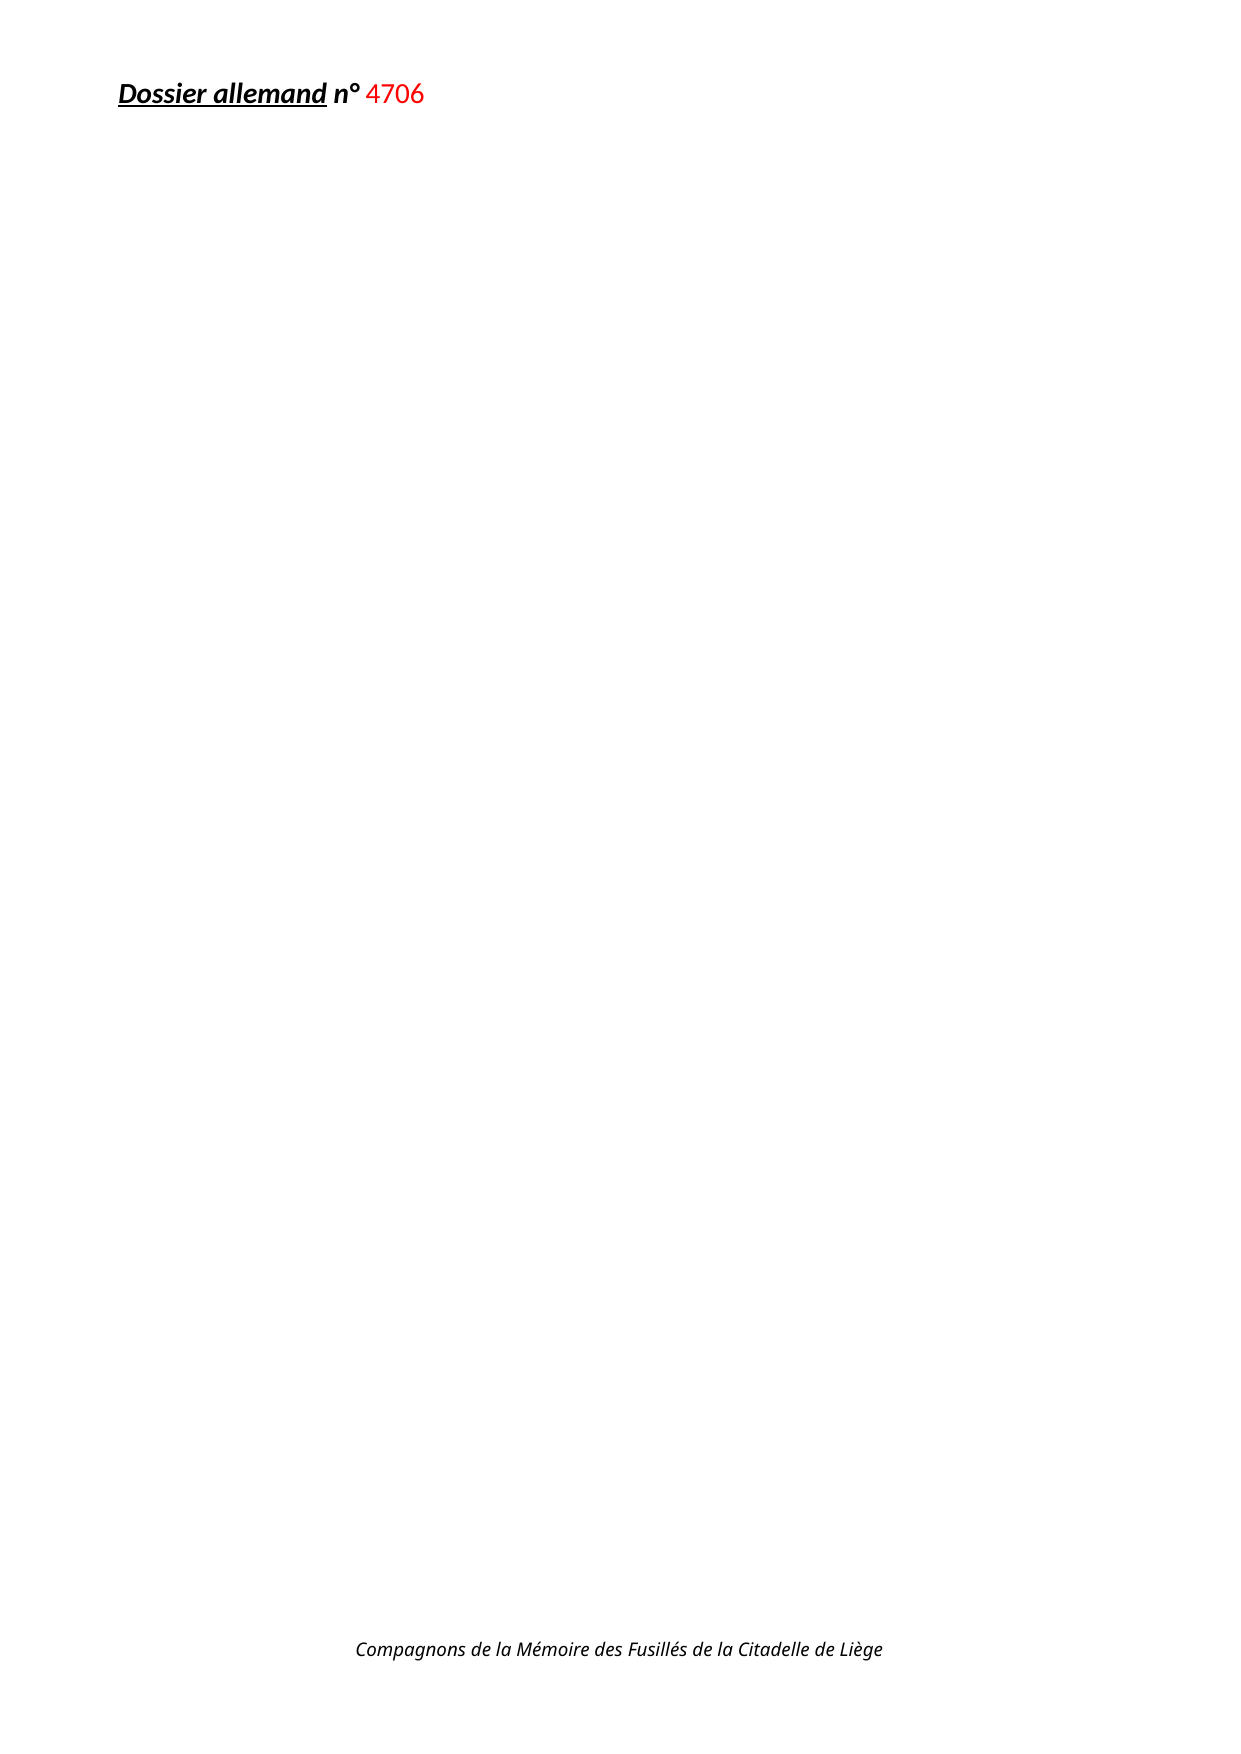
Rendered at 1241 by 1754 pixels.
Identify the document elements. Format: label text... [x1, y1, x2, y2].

text Dossier allemand n° 4706 [118, 75, 1122, 111]
